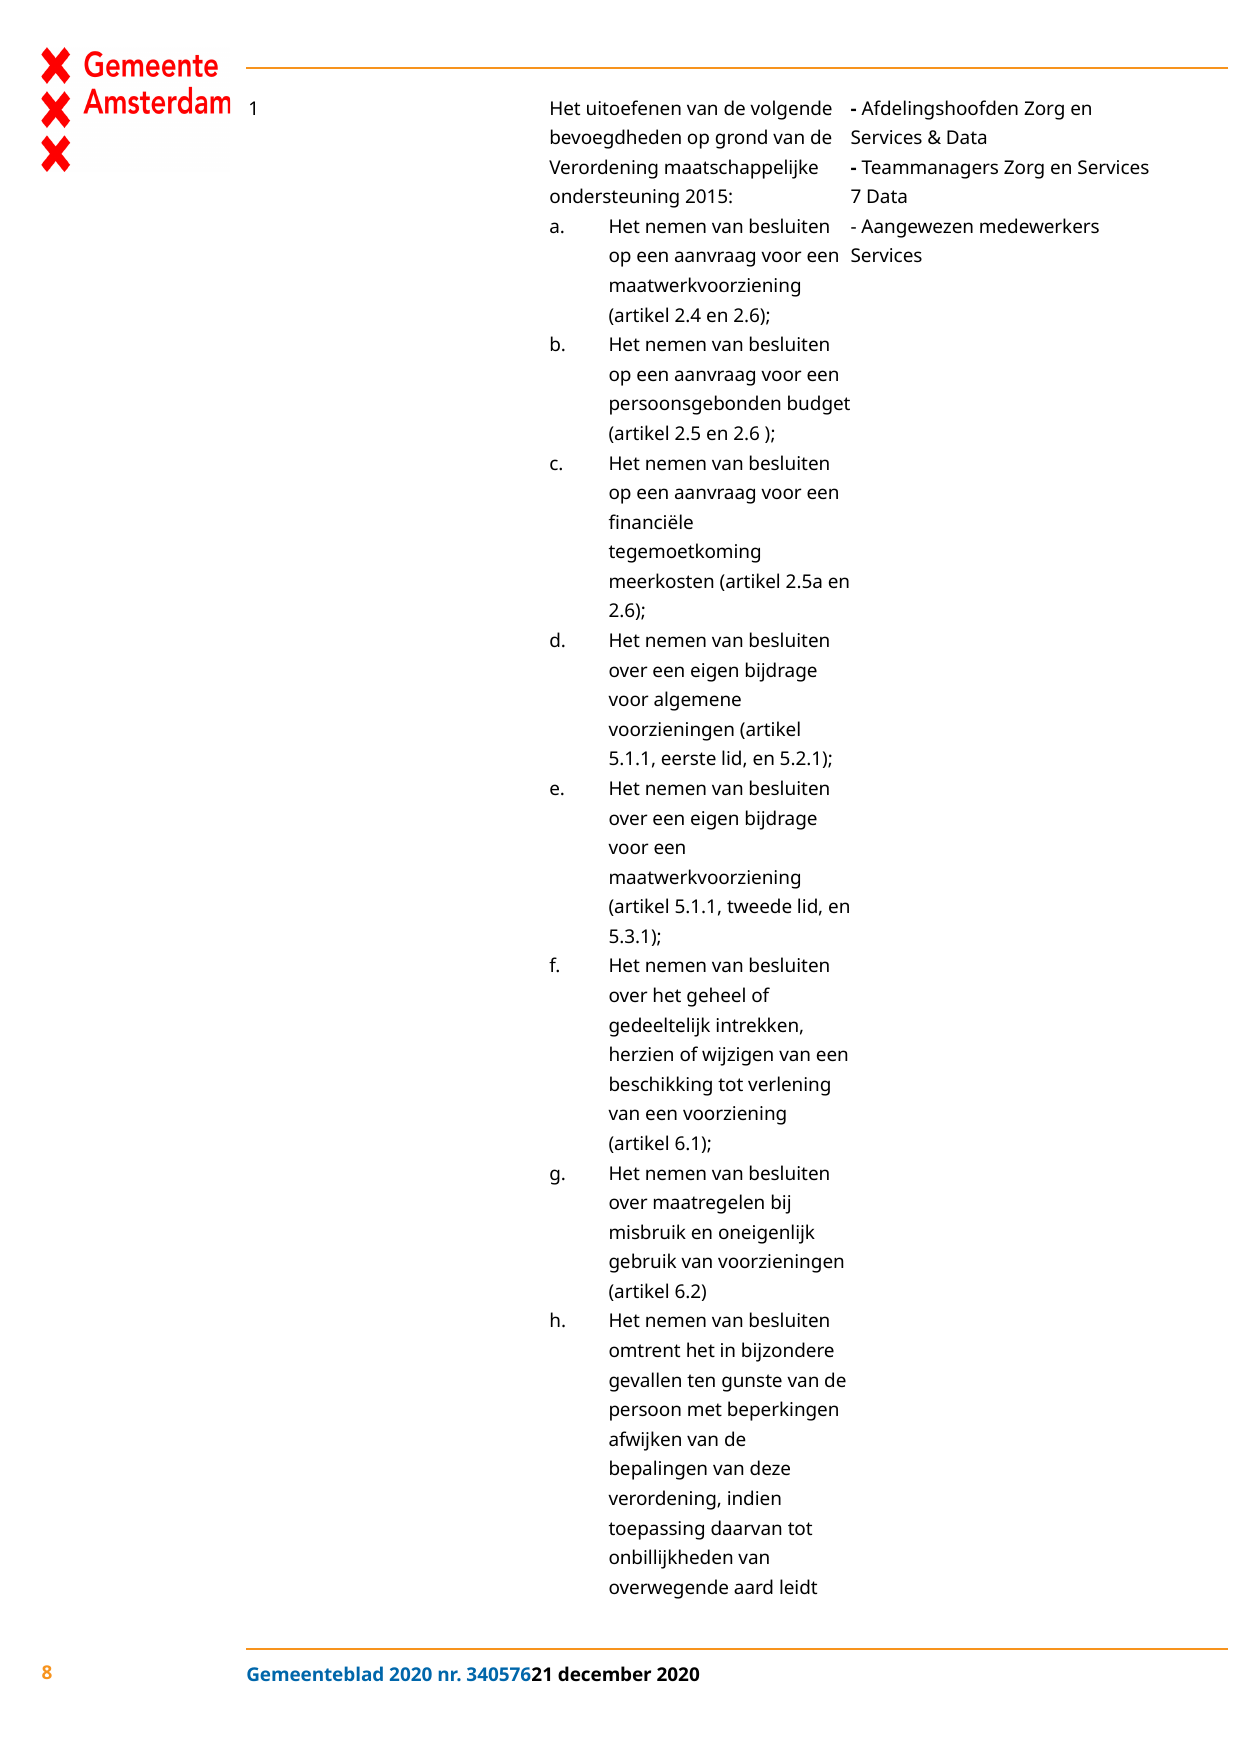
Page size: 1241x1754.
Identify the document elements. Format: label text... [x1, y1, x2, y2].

table_cell 1 [248, 95, 549, 1600]
table_cell - Afdelingshoofden Zorg en Services & Data - Teammanagers Zorg en Services 7 Data - Aangewezen medewerkers Services [850, 95, 1152, 1600]
picture [41, 47, 231, 172]
table_cell Het uitoefenen van de volgende bevoegdheden op grond van de Verordening maatschappelijke ondersteuning 2015: Het nemen van besluiten op een aanvraag voor een maatwerkvoorziening (artikel 2.4 en 2.6); Het nemen van besluiten op een aanvraag voor een persoonsgebonden budget (artikel 2.5 en 2.6 ); Het nemen van besluiten op een aanvraag voor een financiële tegemoetkoming meerkosten (artikel 2.5a en 2.6); Het nemen van besluiten over een eigen bijdrage voor algemene voorzieningen (artikel 5.1.1, eerste lid, en 5.2.1); Het nemen van besluiten over een eigen bijdrage voor een maatwerkvoorziening (artikel 5.1.1, tweede lid, en 5.3.1); Het nemen van besluiten over het geheel of gedeeltelijk intrekken, herzien of wijzigen van een beschikking tot verlening van een voorziening (artikel 6.1); Het nemen van besluiten over maatregelen bij misbruik en oneigenlijk gebruik van voorzieningen (artikel 6.2) Het nemen van besluiten omtrent het in bijzondere gevallen ten gunste van de persoon met beperkingen afwijken van de bepalingen van deze verordening, indien toepassing daarvan tot onbillijkheden van overwegende aard leidt [549, 95, 850, 1600]
